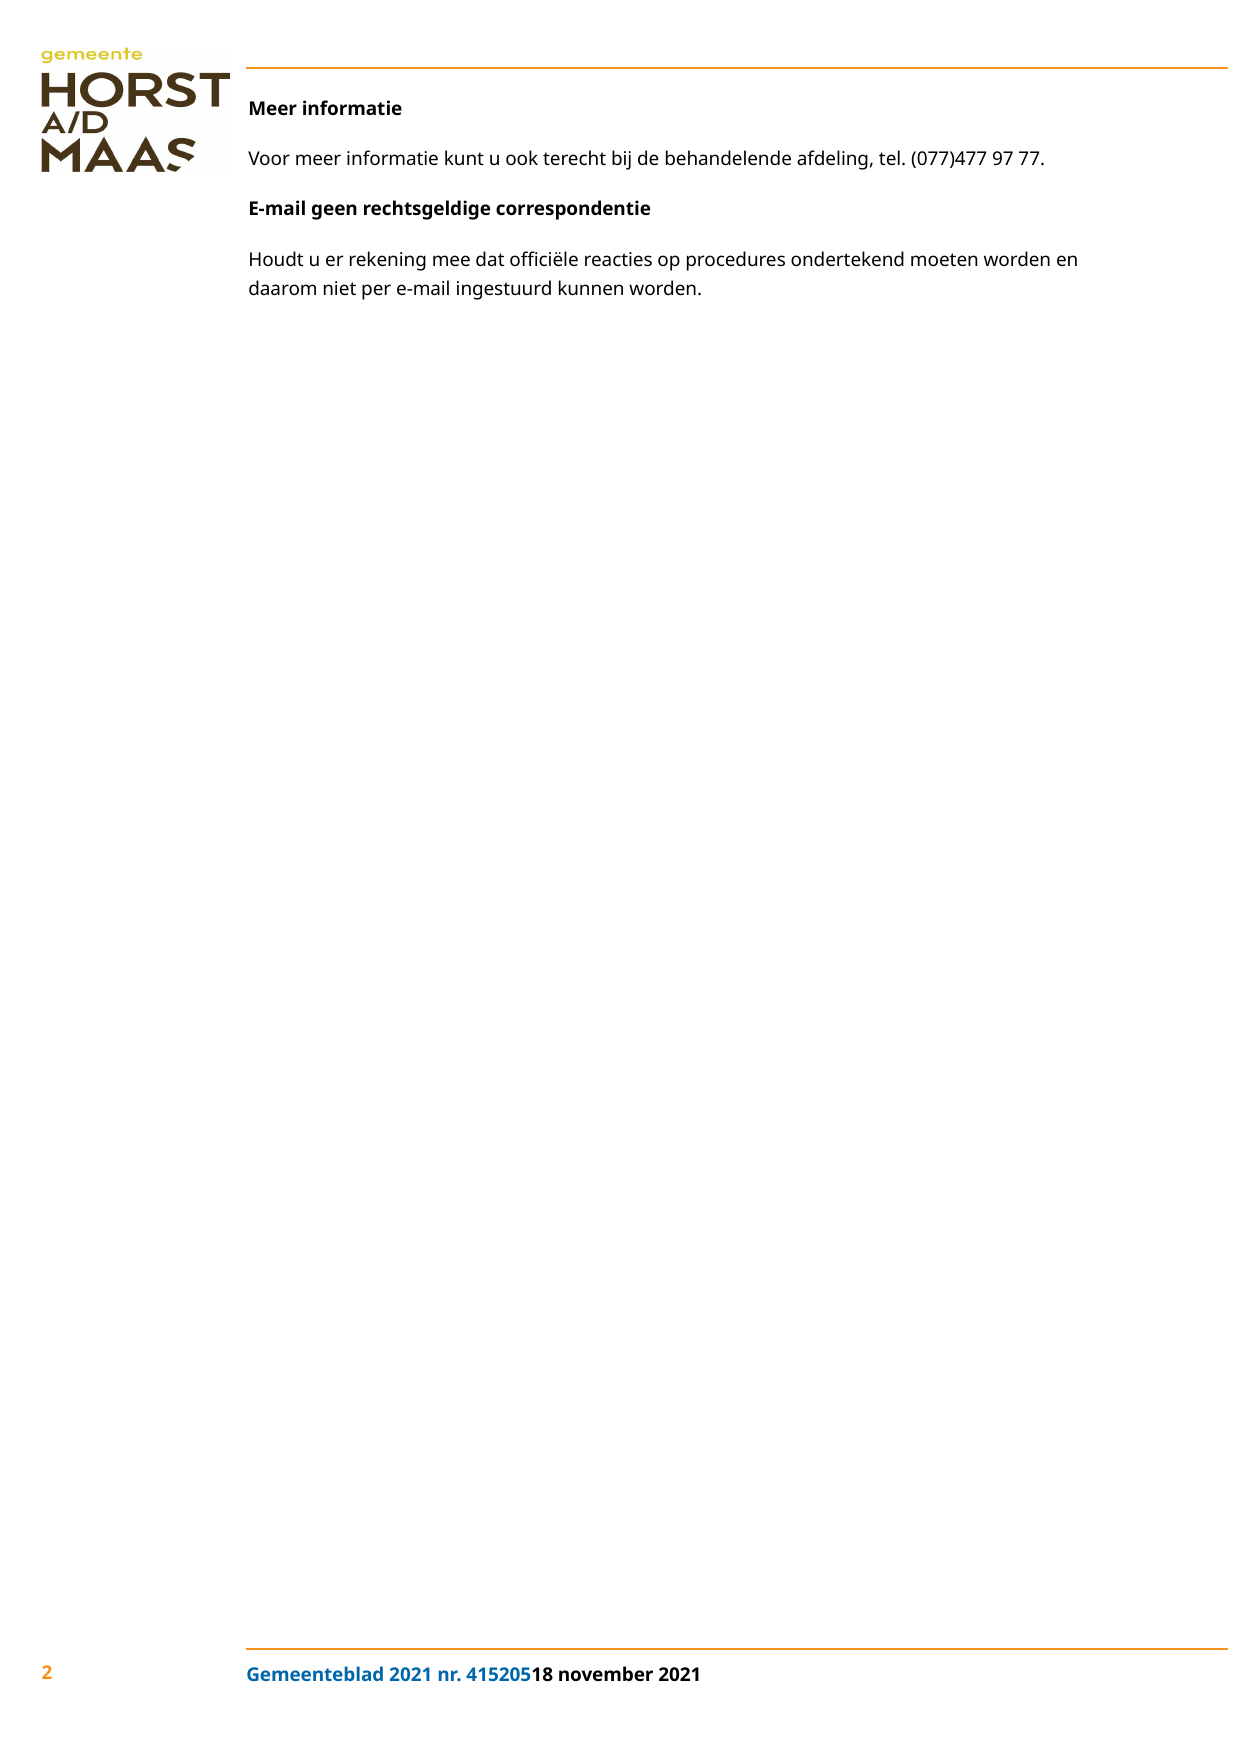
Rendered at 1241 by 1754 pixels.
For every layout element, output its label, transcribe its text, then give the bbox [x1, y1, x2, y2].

text Voor meer informatie kunt u ook terecht bij de behandelende afdeling, tel. (077)477 97 77. [248, 145, 1152, 171]
picture [41, 47, 231, 172]
text E-mail geen rechtsgeldige correspondentie [248, 196, 1152, 221]
text Houdt u er rekening mee dat officiële reacties op procedures ondertekend moeten worden en daarom niet per e-mail ingestuurd kunnen worden. [248, 246, 1152, 301]
text Meer informatie [248, 95, 1152, 121]
